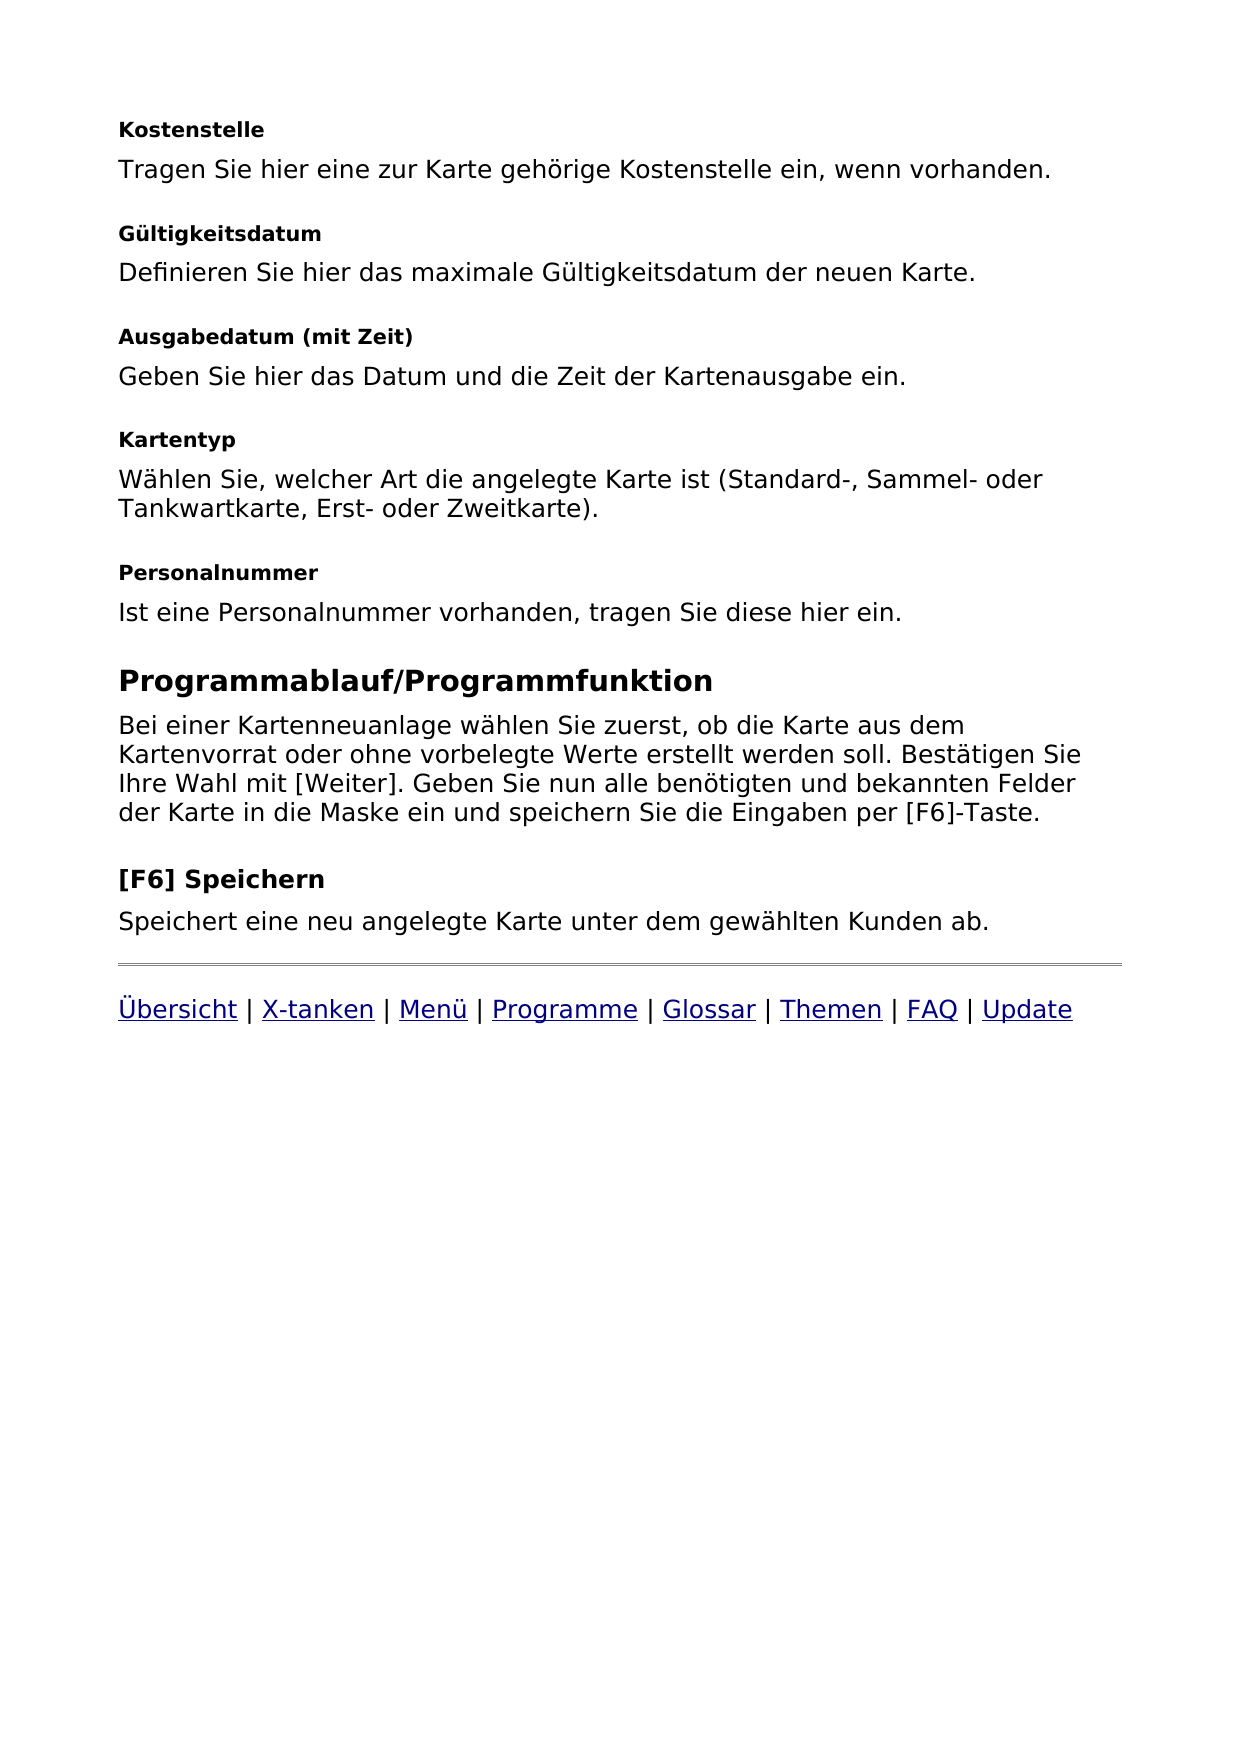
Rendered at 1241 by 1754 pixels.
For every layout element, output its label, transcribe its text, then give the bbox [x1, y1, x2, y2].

subtitle Personalnummer [118, 561, 1122, 585]
subtitle Gültigkeitsdatum [118, 222, 1122, 246]
text Definieren Sie hier das maximale Gültigkeitsdatum der neuen Karte. [118, 258, 1122, 287]
text Wählen Sie, welcher Art die angelegte Karte ist (Standard-, Sammel- oder Tankwartkarte, Erst- oder Zweitkarte). [118, 465, 1122, 523]
text Übersicht | X-tanken | Menü | Programme | Glossar | Themen | FAQ | Update [118, 995, 1122, 1024]
subtitle [F6] Speichern [118, 865, 1122, 894]
subtitle Ausgabedatum (mit Zeit) [118, 325, 1122, 349]
text Tragen Sie hier eine zur Karte gehörige Kostenstelle ein, wenn vorhanden. [118, 155, 1122, 184]
subtitle Kostenstelle [118, 118, 1122, 142]
subtitle Kartentyp [118, 428, 1122, 453]
text Geben Sie hier das Datum und die Zeit der Kartenausgabe ein. [118, 362, 1122, 391]
text Bei einer Kartenneuanlage wählen Sie zuerst, ob die Karte aus dem Kartenvorrat oder ohne vorbelegte Werte erstellt werden soll. Bestätigen Sie Ihre Wahl mit [Weiter]. Geben Sie nun alle benötigten und bekannten Felder der Karte in die Maske ein und speichern Sie die Eingaben per [F6]-Taste. [118, 711, 1122, 828]
subtitle Programmablauf/Programmfunktion [118, 664, 1122, 698]
text Ist eine Personalnummer vorhanden, tragen Sie diese hier ein. [118, 598, 1122, 627]
text Speichert eine neu angelegte Karte unter dem gewählten Kunden ab. [118, 907, 1122, 936]
